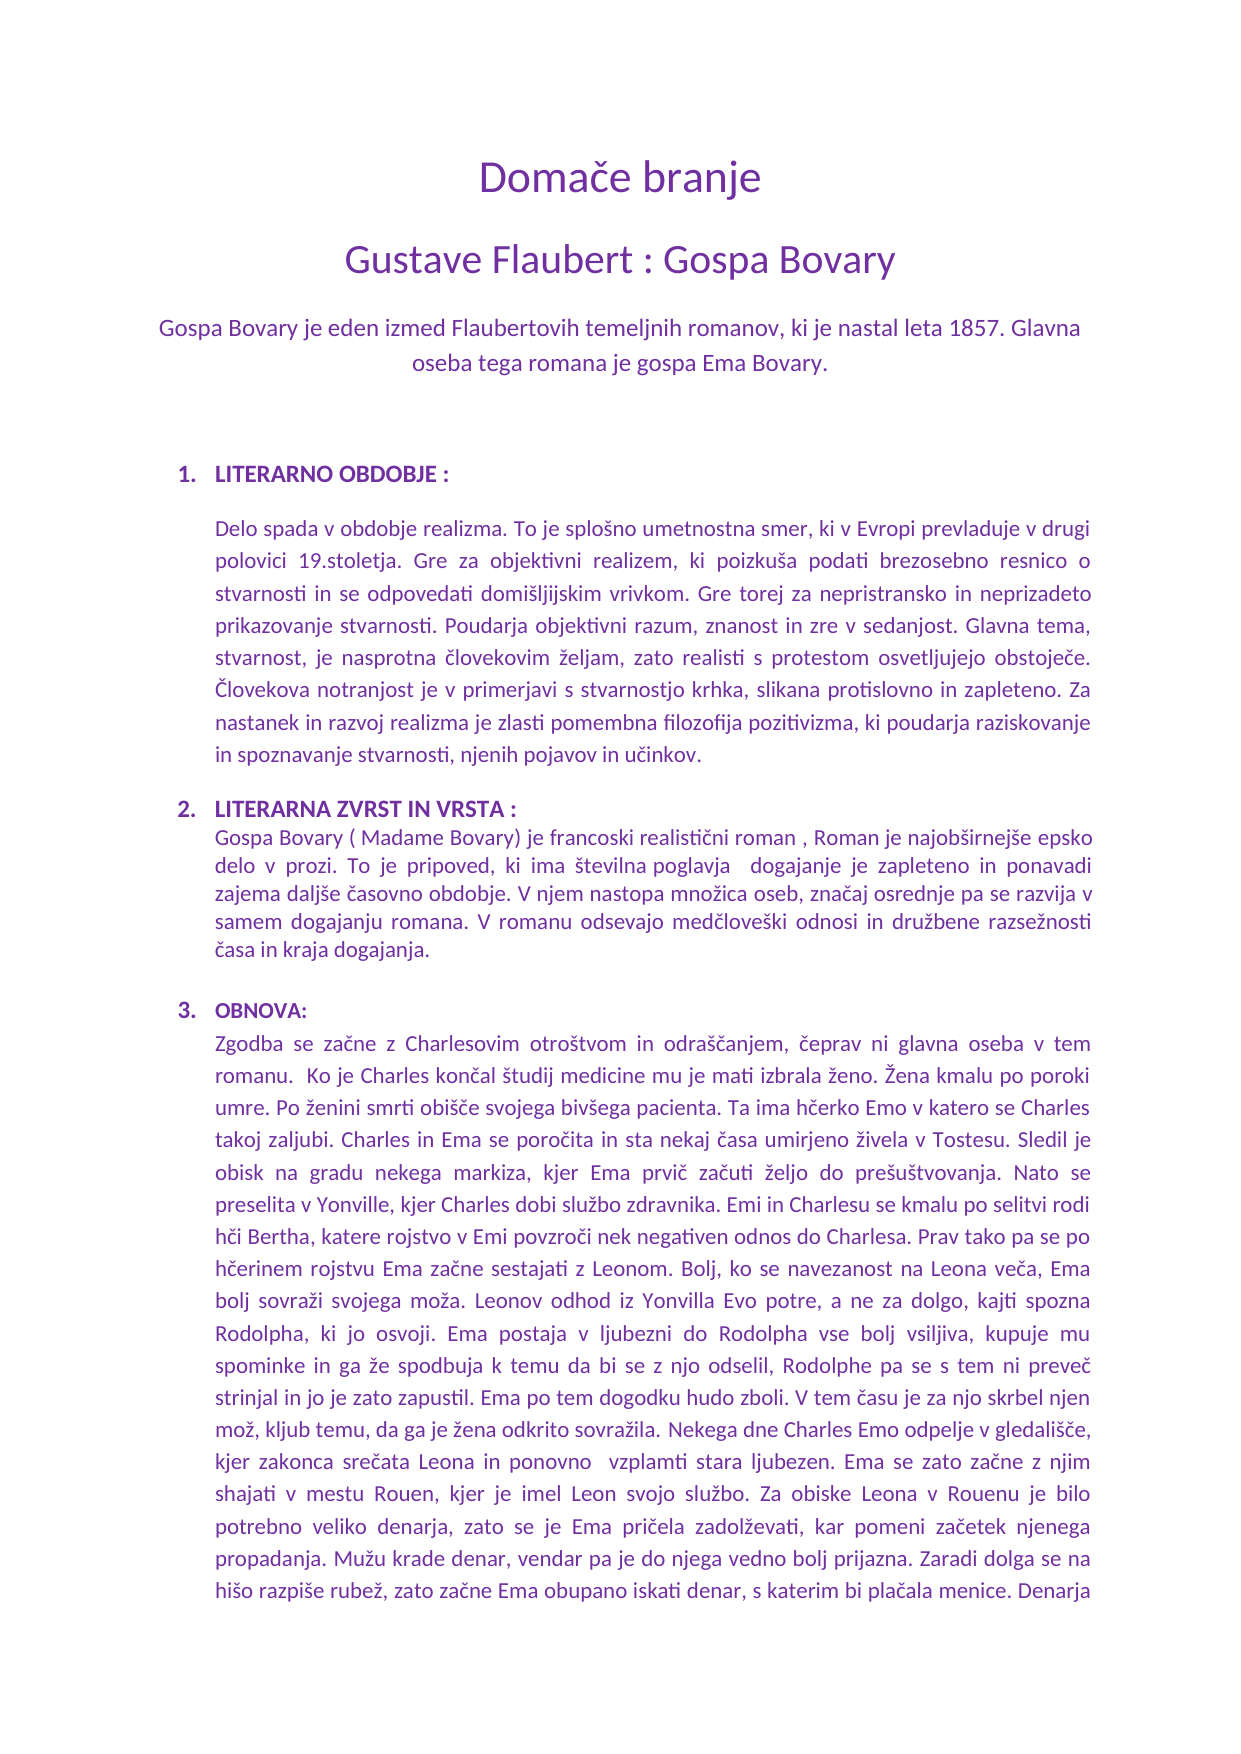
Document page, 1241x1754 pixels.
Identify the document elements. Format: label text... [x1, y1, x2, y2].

text Domače branje [148, 148, 1093, 203]
text Gospa Bovary ( Madame Bovary) je francoski realistični roman , Roman je najobširnejše epsko delo v prozi. To je pripoved, ki ima številna poglavja dogajanje je zapleteno in ponavadi zajema daljše časovno obdobje. V njem nastopa množica oseb, značaj osrednje pa se razvija v samem dogajanju romana. V romanu odsevajo medčloveški odnosi in družbene razsežnosti časa in kraja dogajanja. [214, 823, 1093, 963]
text Gospa Bovary je eden izmed Flaubertovih temeljnih romanov, ki je nastal leta 1857. Glavna oseba tega romana je gospa Ema Bovary. [148, 312, 1093, 377]
list LITERARNO OBDOBJE : [177, 459, 1093, 489]
list LITERARNA ZVRST IN VRSTA : [177, 793, 1093, 823]
text Zgodba se začne z Charlesovim otroštvom in odraščanjem, čeprav ni glavna oseba v tem romanu. Ko je Charles končal študij medicine mu je mati izbrala ženo. Žena kmalu po poroki umre. Po ženini smrti obišče svojega bivšega pacienta. Ta ima hčerko Emo v katero se Charles takoj zaljubi. Charles in Ema se poročita in sta nekaj časa umirjeno živela v Tostesu. Sledil je obisk na gradu nekega markiza, kjer Ema prvič začuti željo do prešuštvovanja. Nato se preselita v Yonville, kjer Charles dobi službo zdravnika. Emi in Charlesu se kmalu po selitvi rodi hči Bertha, katere rojstvo v Emi povzroči nek negativen odnos do Charlesa. Prav tako pa se po hčerinem rojstvu Ema začne sestajati z Leonom. Bolj, ko se navezanost na Leona veča, Ema bolj sovraži svojega moža. Leonov odhod iz Yonvilla Evo potre, a ne za dolgo, kajti spozna Rodolpha, ki jo osvoji. Ema postaja v ljubezni do Rodolpha vse bolj vsiljiva, kupuje mu spominke in ga že spodbuja k temu da bi se z njo odselil, Rodolphe pa se s tem ni preveč strinjal in jo je zato zapustil. Ema po tem dogodku hudo zboli. V tem času je za njo skrbel njen mož, kljub temu, da ga je žena odkrito sovražila. Nekega dne Charles Emo odpelje v gledališče, kjer zakonca srečata Leona in ponovno vzplamti stara ljubezen. Ema se zato začne z njim shajati v mestu Rouen, kjer je imel Leon svojo službo. Za obiske Leona v Rouenu je bilo potrebno veliko denarja, zato se je Ema pričela zadolževati, kar pomeni začetek njenega propadanja. Mužu krade denar, vendar pa je do njega vedno bolj prijazna. Zaradi dolga se na hišo razpiše rubež, zato začne Ema obupano iskati denar, s katerim bi plačala menice. Denarja [215, 1029, 1093, 1604]
text Delo spada v obdobje realizma. To je splošno umetnostna smer, ki v Evropi prevladuje v drugi polovici 19.stoletja. Gre za objektivni realizem, ki poizkuša podati brezosebno resnico o stvarnosti in se odpovedati domišljijskim vrivkom. Gre torej za nepristransko in neprizadeto prikazovanje stvarnosti. Poudarja objektivni razum, znanost in zre v sedanjost. Glavna tema, stvarnost, je nasprotna človekovim željam, zato realisti s protestom osvetljujejo obstoječe. Človekova notranjost je v primerjavi s stvarnostjo krhka, slikana protislovno in zapleteno. Za nastanek in razvoj realizma je zlasti pomembna filozofija pozitivizma, ki poudarja raziskovanje in spoznavanje stvarnosti, njenih pojavov in učinkov. [215, 514, 1093, 768]
text Gustave Flaubert : Gospa Bovary [148, 233, 1093, 283]
list OBNOVA: [177, 994, 1093, 1024]
